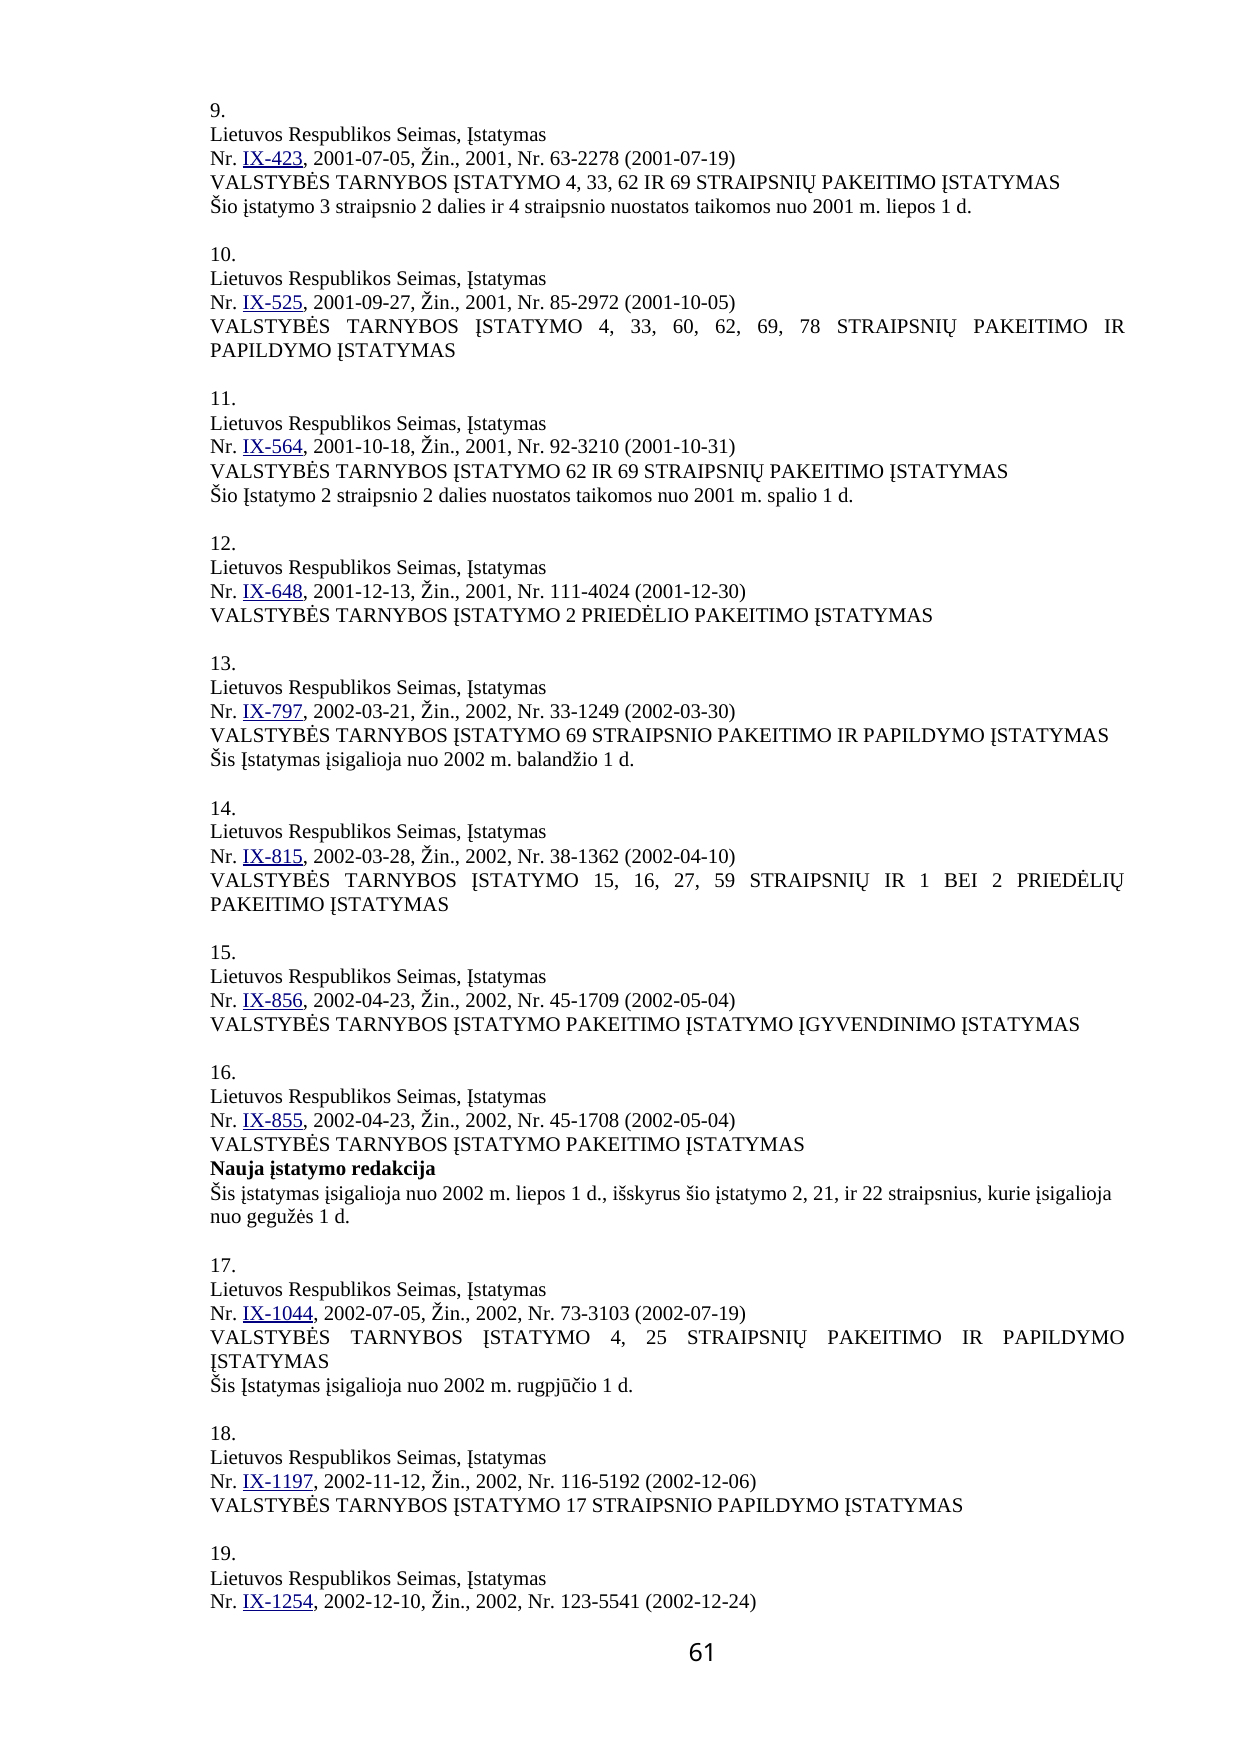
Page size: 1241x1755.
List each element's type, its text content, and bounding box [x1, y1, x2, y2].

text Lietuvos Respublikos Seimas, Įstatymas [210, 1084, 1126, 1108]
text Šis Įstatymas įsigalioja nuo 2002 m. rugpjūčio 1 d. [210, 1373, 1126, 1397]
text 14. [210, 795, 1126, 819]
text Lietuvos Respublikos Seimas, Įstatymas [210, 1565, 1126, 1589]
text Nr. IX-423, 2001-07-05, Žin., 2001, Nr. 63-2278 (2001-07-19) [210, 146, 1126, 170]
text VALSTYBĖS TARNYBOS ĮSTATYMO 62 IR 69 STRAIPSNIŲ PAKEITIMO ĮSTATYMAS [210, 458, 1126, 483]
text Šis įstatymas įsigalioja nuo 2002 m. liepos 1 d., išskyrus šio įstatymo 2, 21, ir 22 straipsnius, kurie įsigalioja nuo gegužės 1 d. [210, 1180, 1126, 1228]
text VALSTYBĖS TARNYBOS ĮSTATYMO 69 STRAIPSNIO PAKEITIMO IR PAPILDYMO ĮSTATYMAS [210, 723, 1126, 747]
text VALSTYBĖS TARNYBOS ĮSTATYMO 4, 33, 62 IR 69 STRAIPSNIŲ PAKEITIMO ĮSTATYMAS [210, 170, 1126, 194]
text VALSTYBĖS TARNYBOS ĮSTATYMO 4, 25 STRAIPSNIŲ PAKEITIMO IR PAPILDYMO ĮSTATYMAS [210, 1325, 1126, 1373]
text Lietuvos Respublikos Seimas, Įstatymas [210, 266, 1126, 290]
text Nr. IX-525, 2001-09-27, Žin., 2001, Nr. 85-2972 (2001-10-05) [210, 290, 1126, 314]
text Nauja įstatymo redakcija [210, 1156, 1126, 1180]
text Nr. IX-797, 2002-03-21, Žin., 2002, Nr. 33-1249 (2002-03-30) [210, 699, 1126, 723]
text Nr. IX-1254, 2002-12-10, Žin., 2002, Nr. 123-5541 (2002-12-24) [210, 1589, 1126, 1613]
text Šis Įstatymas įsigalioja nuo 2002 m. balandžio 1 d. [210, 747, 1126, 771]
text Nr. IX-1044, 2002-07-05, Žin., 2002, Nr. 73-3103 (2002-07-19) [210, 1301, 1126, 1325]
text Lietuvos Respublikos Seimas, Įstatymas [210, 964, 1126, 988]
text Lietuvos Respublikos Seimas, Įstatymas [210, 122, 1126, 146]
text Nr. IX-856, 2002-04-23, Žin., 2002, Nr. 45-1709 (2002-05-04) [210, 988, 1126, 1012]
text Lietuvos Respublikos Seimas, Įstatymas [210, 555, 1126, 579]
text 15. [210, 940, 1126, 964]
text 16. [210, 1060, 1126, 1084]
text VALSTYBĖS TARNYBOS ĮSTATYMO PAKEITIMO ĮSTATYMAS [210, 1132, 1126, 1156]
text Lietuvos Respublikos Seimas, Įstatymas [210, 410, 1126, 434]
text 13. [210, 651, 1126, 675]
text Nr. IX-855, 2002-04-23, Žin., 2002, Nr. 45-1708 (2002-05-04) [210, 1108, 1126, 1132]
text VALSTYBĖS TARNYBOS ĮSTATYMO 15, 16, 27, 59 STRAIPSNIŲ IR 1 BEI 2 PRIEDĖLIŲ PAKEITIMO ĮSTATYMAS [210, 868, 1126, 916]
text 11. [210, 386, 1126, 410]
text Nr. IX-815, 2002-03-28, Žin., 2002, Nr. 38-1362 (2002-04-10) [210, 843, 1126, 868]
text VALSTYBĖS TARNYBOS ĮSTATYMO 2 PRIEDĖLIO PAKEITIMO ĮSTATYMAS [210, 603, 1126, 627]
text 10. [210, 242, 1126, 266]
text Šio įstatymo 3 straipsnio 2 dalies ir 4 straipsnio nuostatos taikomos nuo 2001 m. liepos 1 d. [210, 194, 1126, 218]
text Nr. IX-564, 2001-10-18, Žin., 2001, Nr. 92-3210 (2001-10-31) [210, 434, 1126, 458]
text Lietuvos Respublikos Seimas, Įstatymas [210, 1445, 1126, 1469]
text Šio Įstatymo 2 straipsnio 2 dalies nuostatos taikomos nuo 2001 m. spalio 1 d. [210, 483, 1126, 507]
text 19. [210, 1541, 1126, 1565]
text 12. [210, 531, 1126, 555]
text 9. [210, 98, 1126, 122]
text Nr. IX-648, 2001-12-13, Žin., 2001, Nr. 111-4024 (2001-12-30) [210, 579, 1126, 603]
text 17. [210, 1253, 1126, 1277]
text VALSTYBĖS TARNYBOS ĮSTATYMO PAKEITIMO ĮSTATYMO ĮGYVENDINIMO ĮSTATYMAS [210, 1012, 1126, 1036]
text Nr. IX-1197, 2002-11-12, Žin., 2002, Nr. 116-5192 (2002-12-06) [210, 1469, 1126, 1493]
text VALSTYBĖS TARNYBOS ĮSTATYMO 17 STRAIPSNIO PAPILDYMO ĮSTATYMAS [210, 1493, 1126, 1517]
text Lietuvos Respublikos Seimas, Įstatymas [210, 675, 1126, 699]
text Lietuvos Respublikos Seimas, Įstatymas [210, 819, 1126, 843]
text VALSTYBĖS TARNYBOS ĮSTATYMO 4, 33, 60, 62, 69, 78 STRAIPSNIŲ PAKEITIMO IR PAPILDYMO ĮSTATYMAS [210, 314, 1126, 362]
text 18. [210, 1421, 1126, 1445]
text Lietuvos Respublikos Seimas, Įstatymas [210, 1277, 1126, 1301]
